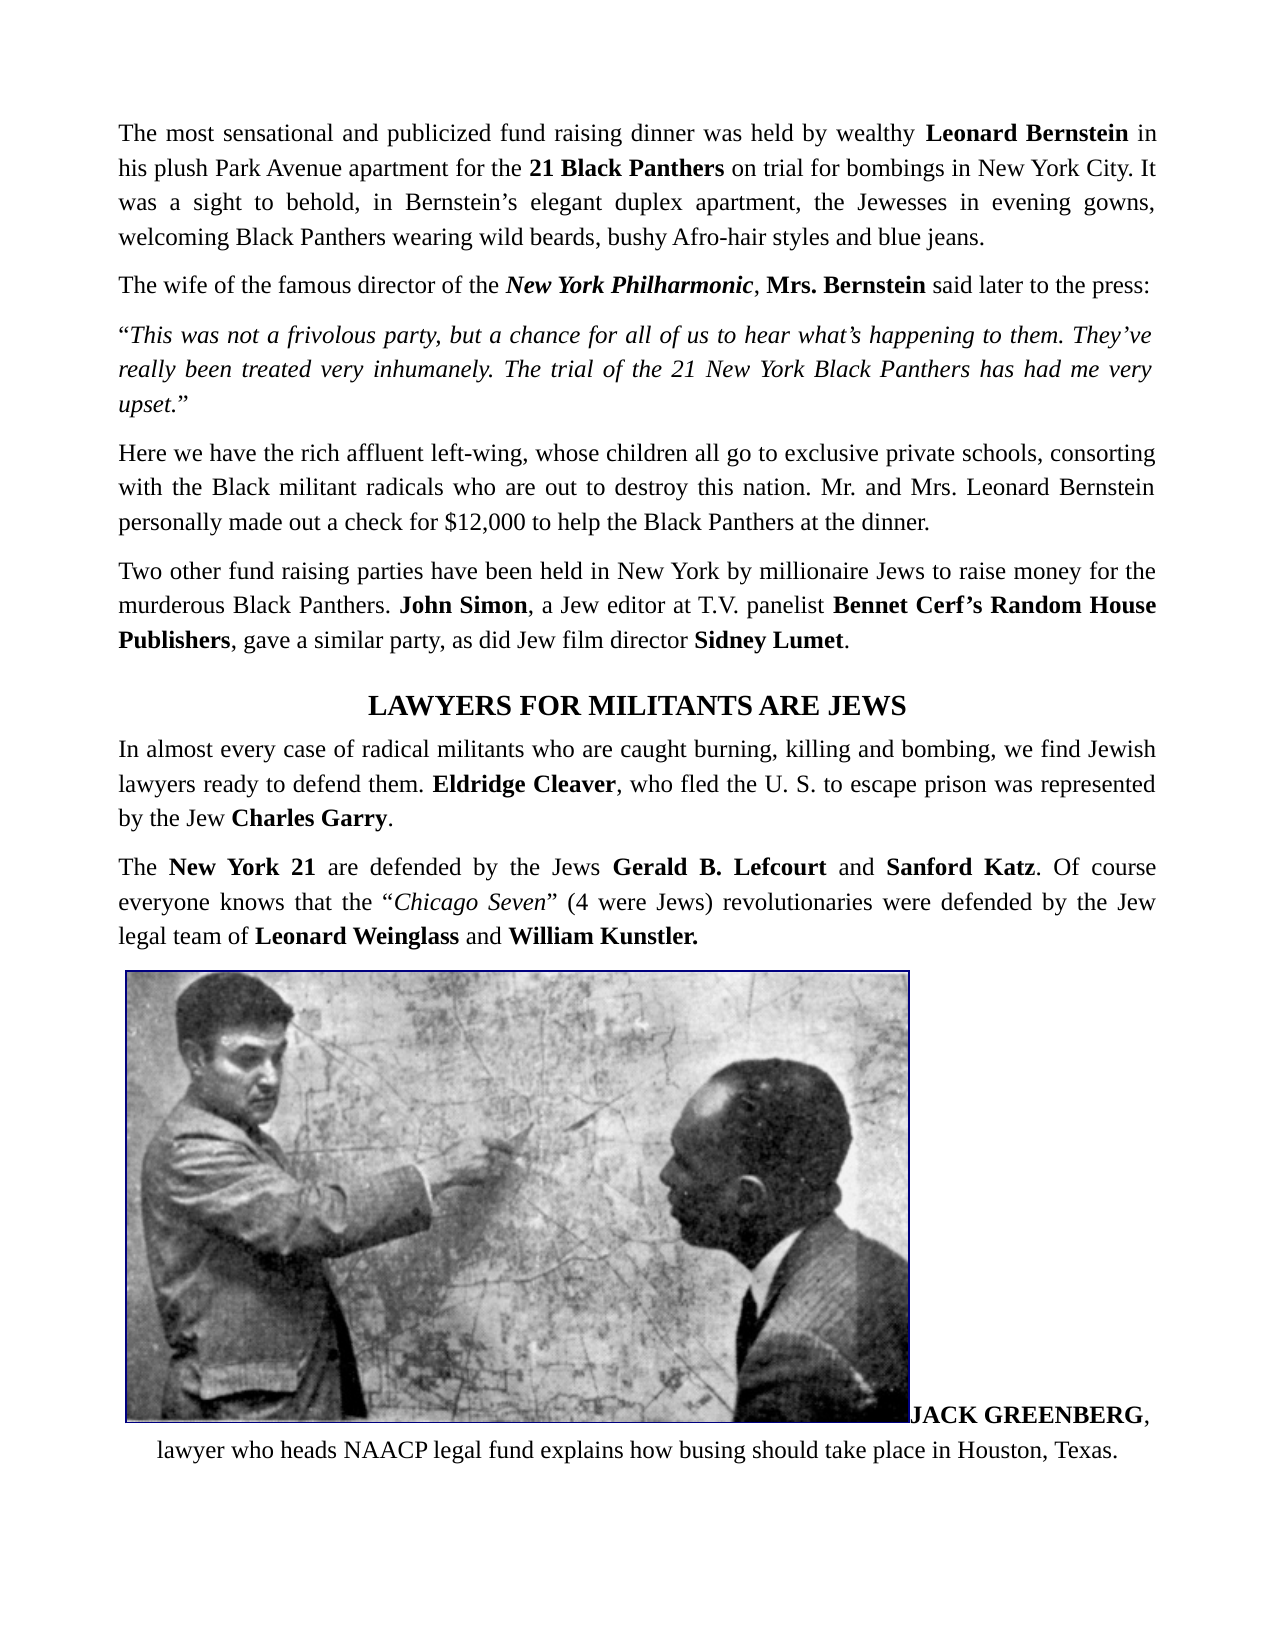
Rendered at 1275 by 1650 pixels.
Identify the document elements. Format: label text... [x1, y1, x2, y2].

text The wife of the famous director of the New York Philharmonic, Mrs. Bernstein said later to the press: [118, 271, 1157, 299]
text Here we have the rich affluent left-wing, whose children all go to exclusive private schools, consorting with the Black militant radicals who are out to destroy this nation. Mr. and Mrs. Leonard Bernstein personally made out a check for $12,000 to help the Black Panthers at the dinner. [118, 438, 1157, 535]
text In almost every case of radical militants who are caught burning, killing and bombing, we find Jewish lawyers ready to defend them. Eldridge Cleaver, who fled the U. S. to escape prison was represented by the Jew Charles Garry. [118, 734, 1157, 832]
subtitle LAWYERS FOR MILITANTS ARE JEWS [118, 688, 1157, 722]
picture [127, 972, 908, 1422]
text Two other fund raising parties have been held in New York by millionaire Jews to raise money for the murderous Black Panthers. John Simon, a Jew editor at T.V. panelist Bennet Cerf’s Random House Publishers, gave a similar party, as did Jew film director Sidney Lumet. [118, 556, 1157, 653]
text The most sensational and publicized fund raising dinner was held by wealthy Leonard Bernstein in his plush Park Avenue apartment for the 21 Black Panthers on trial for bombings in New York City. It was a sight to behold, in Bernstein’s elegant duplex apartment, the Jewesses in evening gowns, welcoming Black Panthers wearing wild beards, bushy Afro-hair styles and blue jeans. [118, 118, 1157, 250]
text The New York 21 are defended by the Jews Gerald B. Lefcourt and Sanford Katz. Of course everyone knows that the “Chicago Seven” (4 were Jews) revolutionaries were defended by the Jew legal team of Leonard Weinglass and William Kunstler. [118, 852, 1157, 950]
text “This was not a frivolous party, but a chance for all of us to hear what’s happening to them. They’ve really been treated very inhumanely. The trial of the 21 New York Black Panthers has had me very upset.” [118, 320, 1157, 417]
text JACK GREENBERG, lawyer who heads NAACP legal fund explains how busing should take place in Houston, Texas. [118, 970, 1157, 1463]
